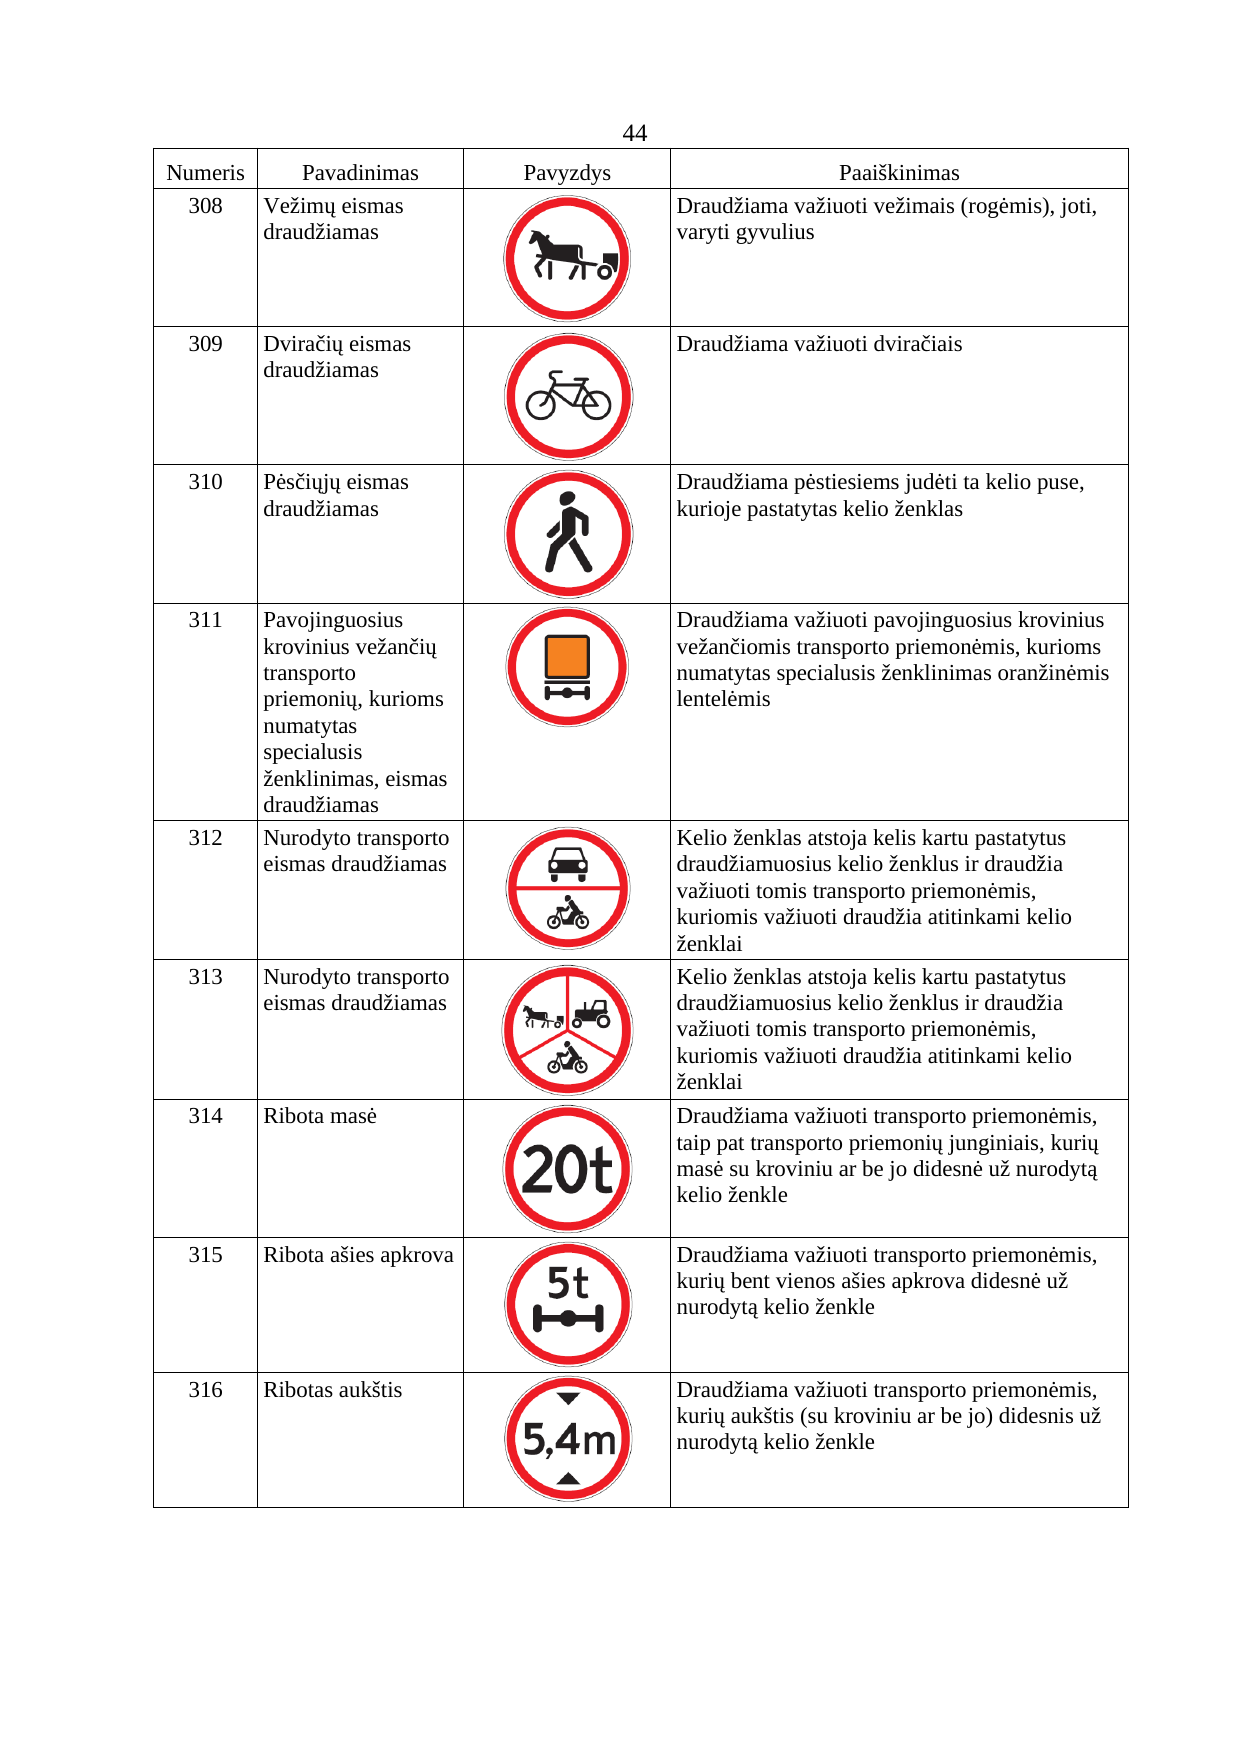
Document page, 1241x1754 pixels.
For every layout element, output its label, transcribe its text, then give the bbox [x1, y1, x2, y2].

table_header Numeris [154, 149, 257, 188]
table_cell [464, 1373, 670, 1507]
table_cell 308 [154, 189, 257, 326]
table_cell Draudžiama važiuoti dviračiais [671, 327, 1128, 464]
table_cell 313 [154, 960, 257, 1098]
table_cell Draudžiama važiuoti pavojinguosius krovinius vežančiomis transporto priemonėmis, kurioms numatytas specialusis ženklinimas oranžinėmis lentelėmis [671, 604, 1128, 820]
table_cell Pėsčiųjų eismas draudžiamas [258, 465, 463, 602]
table_cell Vežimų eismas draudžiamas [258, 189, 463, 326]
table_cell Dviračių eismas draudžiamas [258, 327, 463, 464]
table_cell Ribotas aukštis [258, 1373, 463, 1507]
table_cell [464, 1238, 670, 1372]
table_cell Draudžiama važiuoti transporto priemonėmis, kurių aukštis (su kroviniu ar be jo) didesnis už nurodytą kelio ženkle [671, 1373, 1128, 1507]
table_cell Kelio ženklas atstoja kelis kartu pastatytus draudžiamuosius kelio ženklus ir draudžia važiuoti tomis transporto priemonėmis, kuriomis važiuoti draudžia atitinkami kelio ženklai [671, 960, 1128, 1098]
table_cell Draudžiama pėstiesiems judėti ta kelio puse, kurioje pastatytas kelio ženklas [671, 465, 1128, 602]
table_cell Draudžiama važiuoti transporto priemonėmis, kurių bent vienos ašies apkrova didesnė už nurodytą kelio ženkle [671, 1238, 1128, 1372]
table_cell [464, 327, 670, 464]
table_header Pavadinimas [258, 149, 463, 188]
table_cell 312 [154, 821, 257, 959]
table_cell [464, 821, 670, 959]
table_cell [464, 189, 670, 326]
table_cell [464, 465, 670, 602]
table_cell [464, 1100, 670, 1237]
table_cell 315 [154, 1238, 257, 1372]
table_cell Ribota masė [258, 1100, 463, 1237]
table_cell 311 [154, 604, 257, 820]
table_cell Nurodyto transporto eismas draudžiamas [258, 821, 463, 959]
table_cell Kelio ženklas atstoja kelis kartu pastatytus draudžiamuosius kelio ženklus ir draudžia važiuoti tomis transporto priemonėmis, kuriomis važiuoti draudžia atitinkami kelio ženklai [671, 821, 1128, 959]
table_header Pavyzdys [464, 149, 670, 188]
table_cell 309 [154, 327, 257, 464]
table_cell Pavojinguosius krovinius vežančių transporto priemonių, kurioms numatytas specialusis ženklinimas, eismas draudžiamas [258, 604, 463, 820]
table_cell Ribota ašies apkrova [258, 1238, 463, 1372]
table_cell [464, 604, 670, 820]
table_cell 316 [154, 1373, 257, 1507]
table_cell Nurodyto transporto eismas draudžiamas [258, 960, 463, 1098]
table_cell Draudžiama važiuoti transporto priemonėmis, taip pat transporto priemonių junginiais, kurių masė su kroviniu ar be jo didesnė už nurodytą kelio ženkle [671, 1100, 1128, 1237]
table_cell 314 [154, 1100, 257, 1237]
table_cell 310 [154, 465, 257, 602]
table_header Paaiškinimas [671, 149, 1128, 188]
table_cell Draudžiama važiuoti vežimais (rogėmis), joti, varyti gyvulius [671, 189, 1128, 326]
table_cell [464, 960, 670, 1098]
